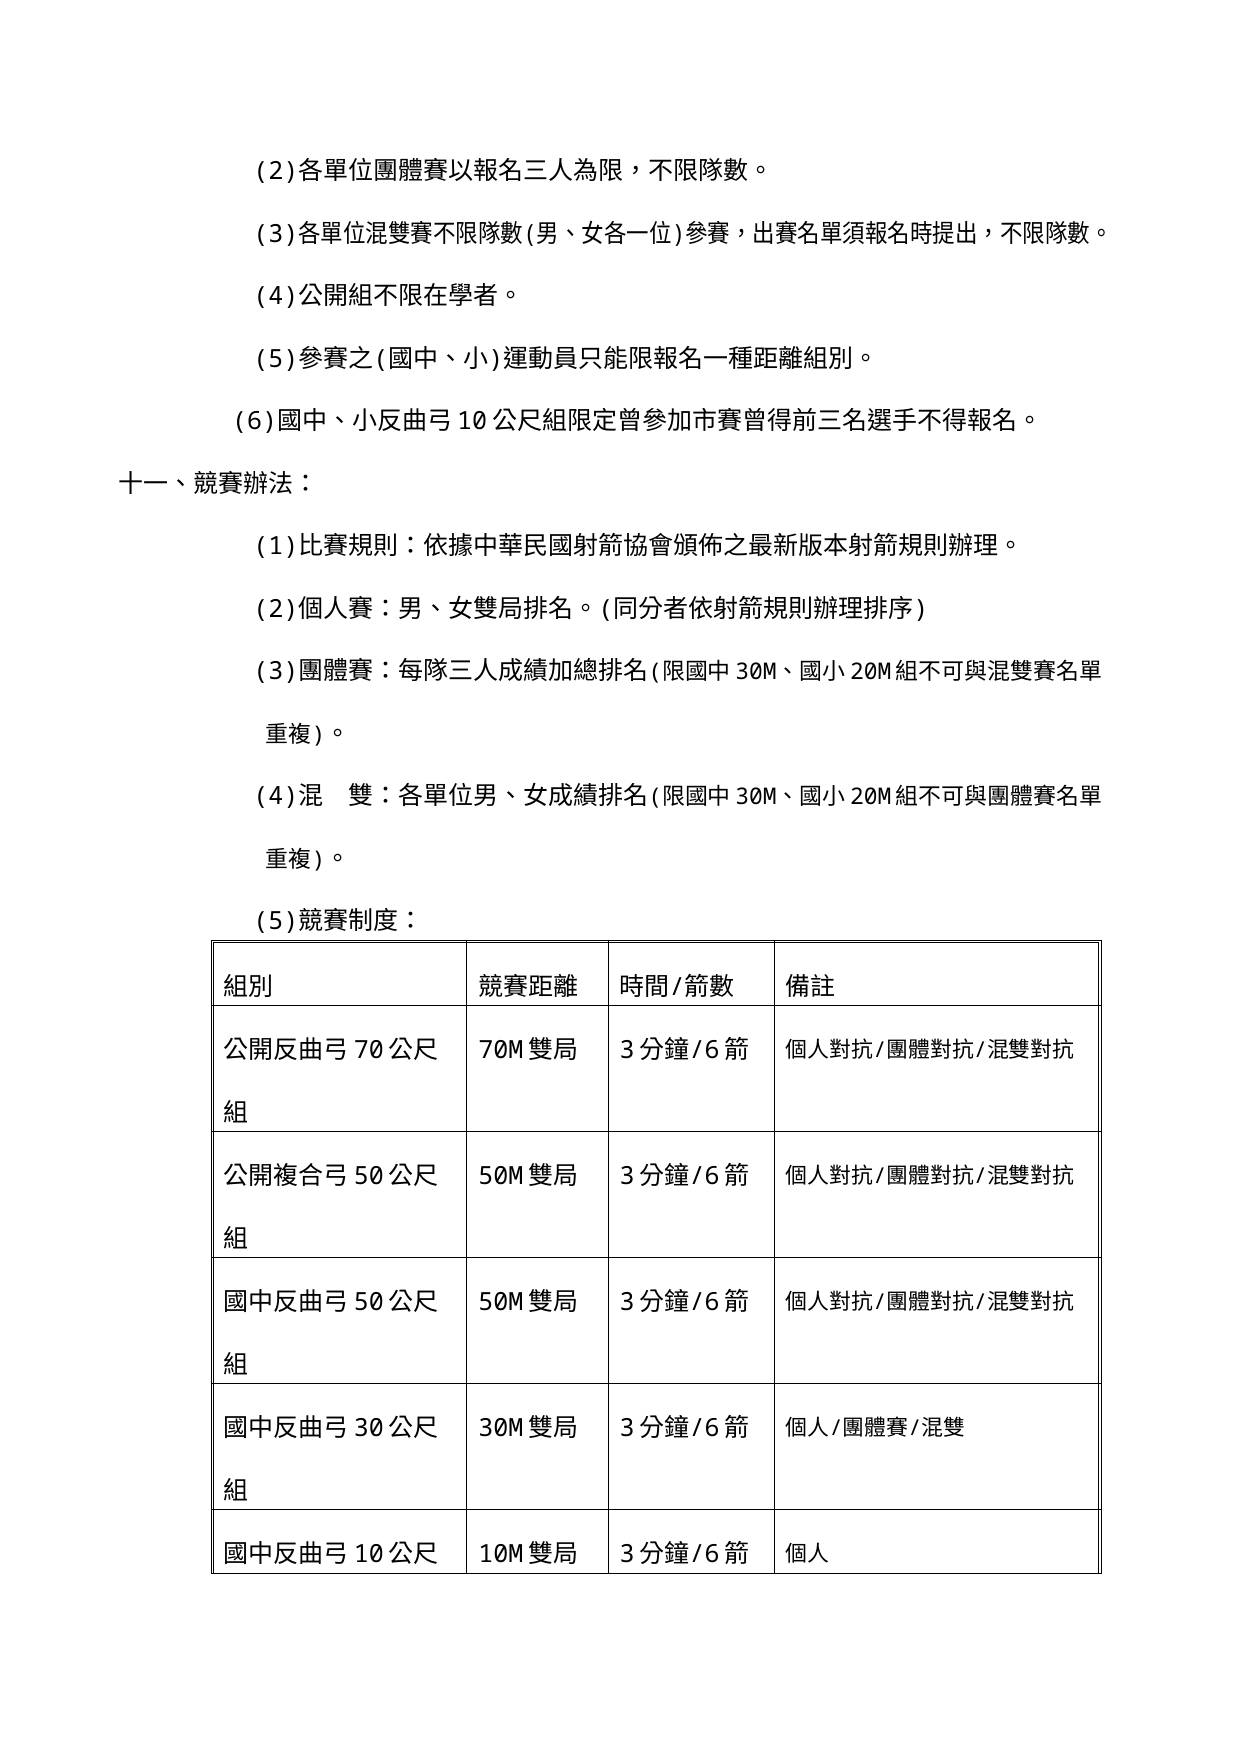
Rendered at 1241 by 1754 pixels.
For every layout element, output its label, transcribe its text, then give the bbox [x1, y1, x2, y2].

table_cell 3分鐘/6箭 [609, 1510, 774, 1573]
table_cell 公開複合弓50公尺組 [214, 1132, 466, 1257]
table_cell 個人對抗/團體對抗/混雙對抗 [775, 1258, 1098, 1383]
table_cell 3分鐘/6箭 [609, 1258, 774, 1383]
table_header 時間/箭數 [609, 943, 774, 1005]
table_cell 公開反曲弓70公尺組 [214, 1006, 466, 1131]
table_header 競賽距離 [467, 943, 608, 1005]
table_cell 個人對抗/團體對抗/混雙對抗 [775, 1132, 1098, 1257]
table_cell 3分鐘/6箭 [609, 1006, 774, 1131]
table_cell 50M雙局 [467, 1258, 608, 1383]
table_header 備註 [775, 943, 1098, 1005]
table_cell 3分鐘/6箭 [609, 1384, 774, 1509]
text (4)公開組不限在學者。 [118, 252, 1122, 314]
text (2)個人賽：男、女雙局排名。(同分者依射箭規則辦理排序) [118, 564, 1122, 627]
table_cell 個人對抗/團體對抗/混雙對抗 [775, 1006, 1098, 1131]
text (2)各單位團體賽以報名三人為限，不限隊數。 [118, 127, 1122, 189]
table_cell 50M雙局 [467, 1132, 608, 1257]
table_header 組別 [214, 943, 466, 1005]
table_cell 國中反曲弓30公尺組 [214, 1384, 466, 1509]
table_cell 70M雙局 [467, 1006, 608, 1131]
table_cell 國中反曲弓50公尺組 [214, 1258, 466, 1383]
table_cell 3分鐘/6箭 [609, 1132, 774, 1257]
text (6)國中、小反曲弓10公尺組限定曾參加市賽曾得前三名選手不得報名。 [118, 377, 1122, 439]
table_cell 個人/團體賽/混雙 [775, 1384, 1098, 1509]
table_cell 國中反曲弓10公尺 [214, 1510, 466, 1573]
table_cell 個人 [775, 1510, 1098, 1573]
table_cell 30M雙局 [467, 1384, 608, 1509]
text (1)比賽規則：依據中華民國射箭協會頒佈之最新版本射箭規則辦理。 [118, 502, 1122, 564]
text (4)混 雙：各單位男、女成績排名(限國中30M、國小20M組不可與團體賽名單重複)。 [118, 752, 1122, 877]
table_cell 10M雙局 [467, 1510, 608, 1573]
text (3)團體賽：每隊三人成績加總排名(限國中30M、國小20M組不可與混雙賽名單重複)。 [118, 627, 1122, 752]
text 十一、競賽辦法： [118, 439, 1122, 502]
text (3)各單位混雙賽不限隊數(男、女各一位)參賽，出賽名單須報名時提出，不限隊數。 [118, 189, 1122, 252]
text (5)參賽之(國中、小)運動員只能限報名一種距離組別。 [118, 314, 1122, 377]
text (5)競賽制度： [118, 877, 1122, 939]
